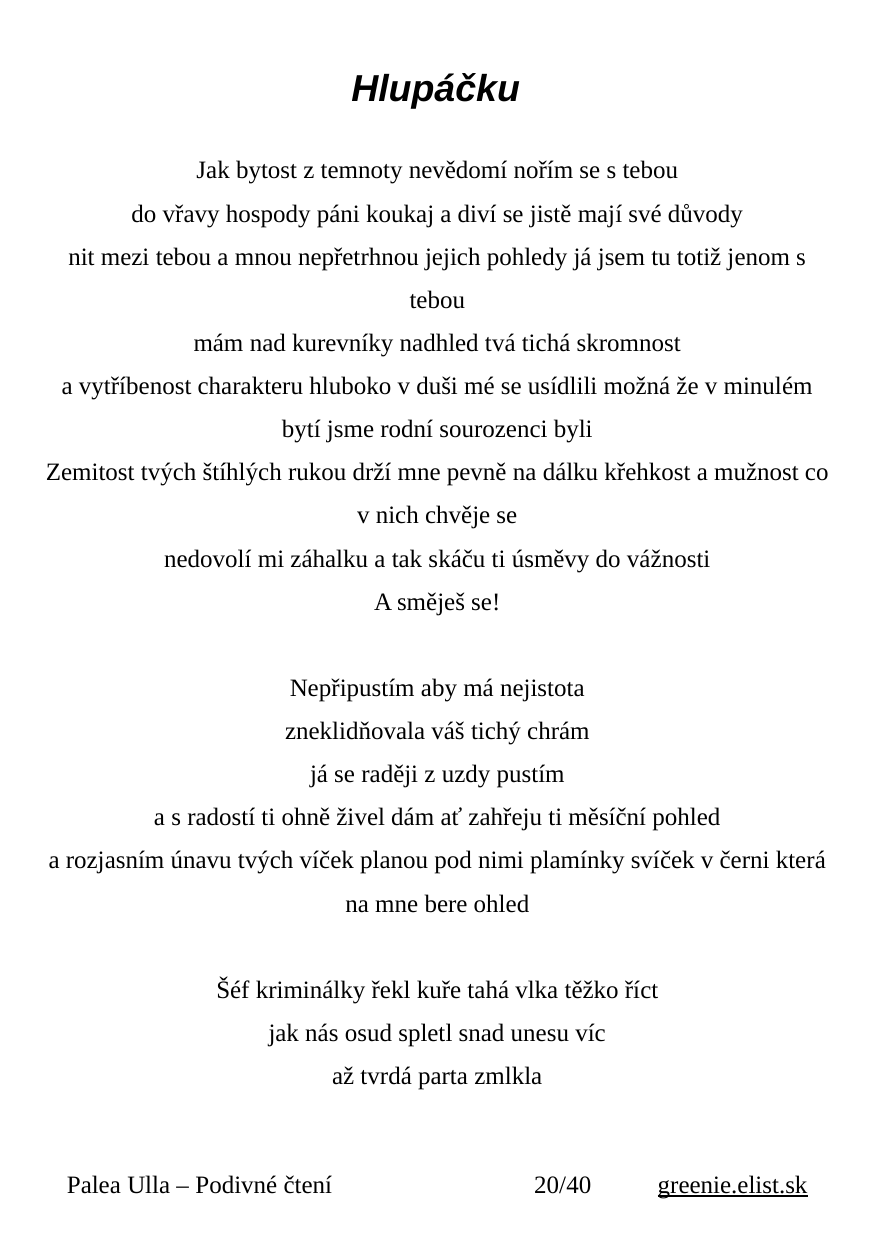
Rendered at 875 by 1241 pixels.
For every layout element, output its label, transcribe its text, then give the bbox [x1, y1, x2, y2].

text nit mezi tebou a mnou nepřetrhnou jejich pohledy já jsem tu totiž jenom s tebou [41, 242, 833, 314]
text Šéf kriminálky řekl kuře tahá vlka těžko říct [41, 975, 833, 1004]
text mám nad kurevníky nadhled tvá tichá skromnost [41, 328, 833, 357]
text do vřavy hospody páni koukaj a diví se jistě mají své důvody [41, 199, 833, 227]
text a vytříbenost charakteru hluboko v duši mé se usídlili možná že v minulém bytí jsme rodní sourozenci byli [41, 371, 833, 443]
subtitle Hlupáčku [41, 66, 833, 109]
text a s radostí ti ohně živel dám ať zahřeju ti měsíční pohled [41, 802, 833, 831]
text Jak bytost z temnoty nevědomí nořím se s tebou [41, 156, 833, 184]
text Nepřipustím aby má nejistota [41, 673, 833, 702]
text A směješ se! [41, 587, 833, 616]
text Zemitost tvých štíhlých rukou drží mne pevně na dálku křehkost a mužnost co v nich chvěje se [41, 457, 833, 529]
text až tvrdá parta zmlkla [41, 1061, 833, 1090]
text já se raději z uzdy pustím [41, 759, 833, 788]
text zneklidňovala váš tichý chrám [41, 716, 833, 745]
text jak nás osud spletl snad unesu víc [41, 1018, 833, 1047]
text a rozjasním únavu tvých víček planou pod nimi plamínky svíček v černi která na mne bere ohled [41, 846, 833, 917]
text nedovolí mi záhalku a tak skáču ti úsměvy do vážnosti [41, 544, 833, 572]
